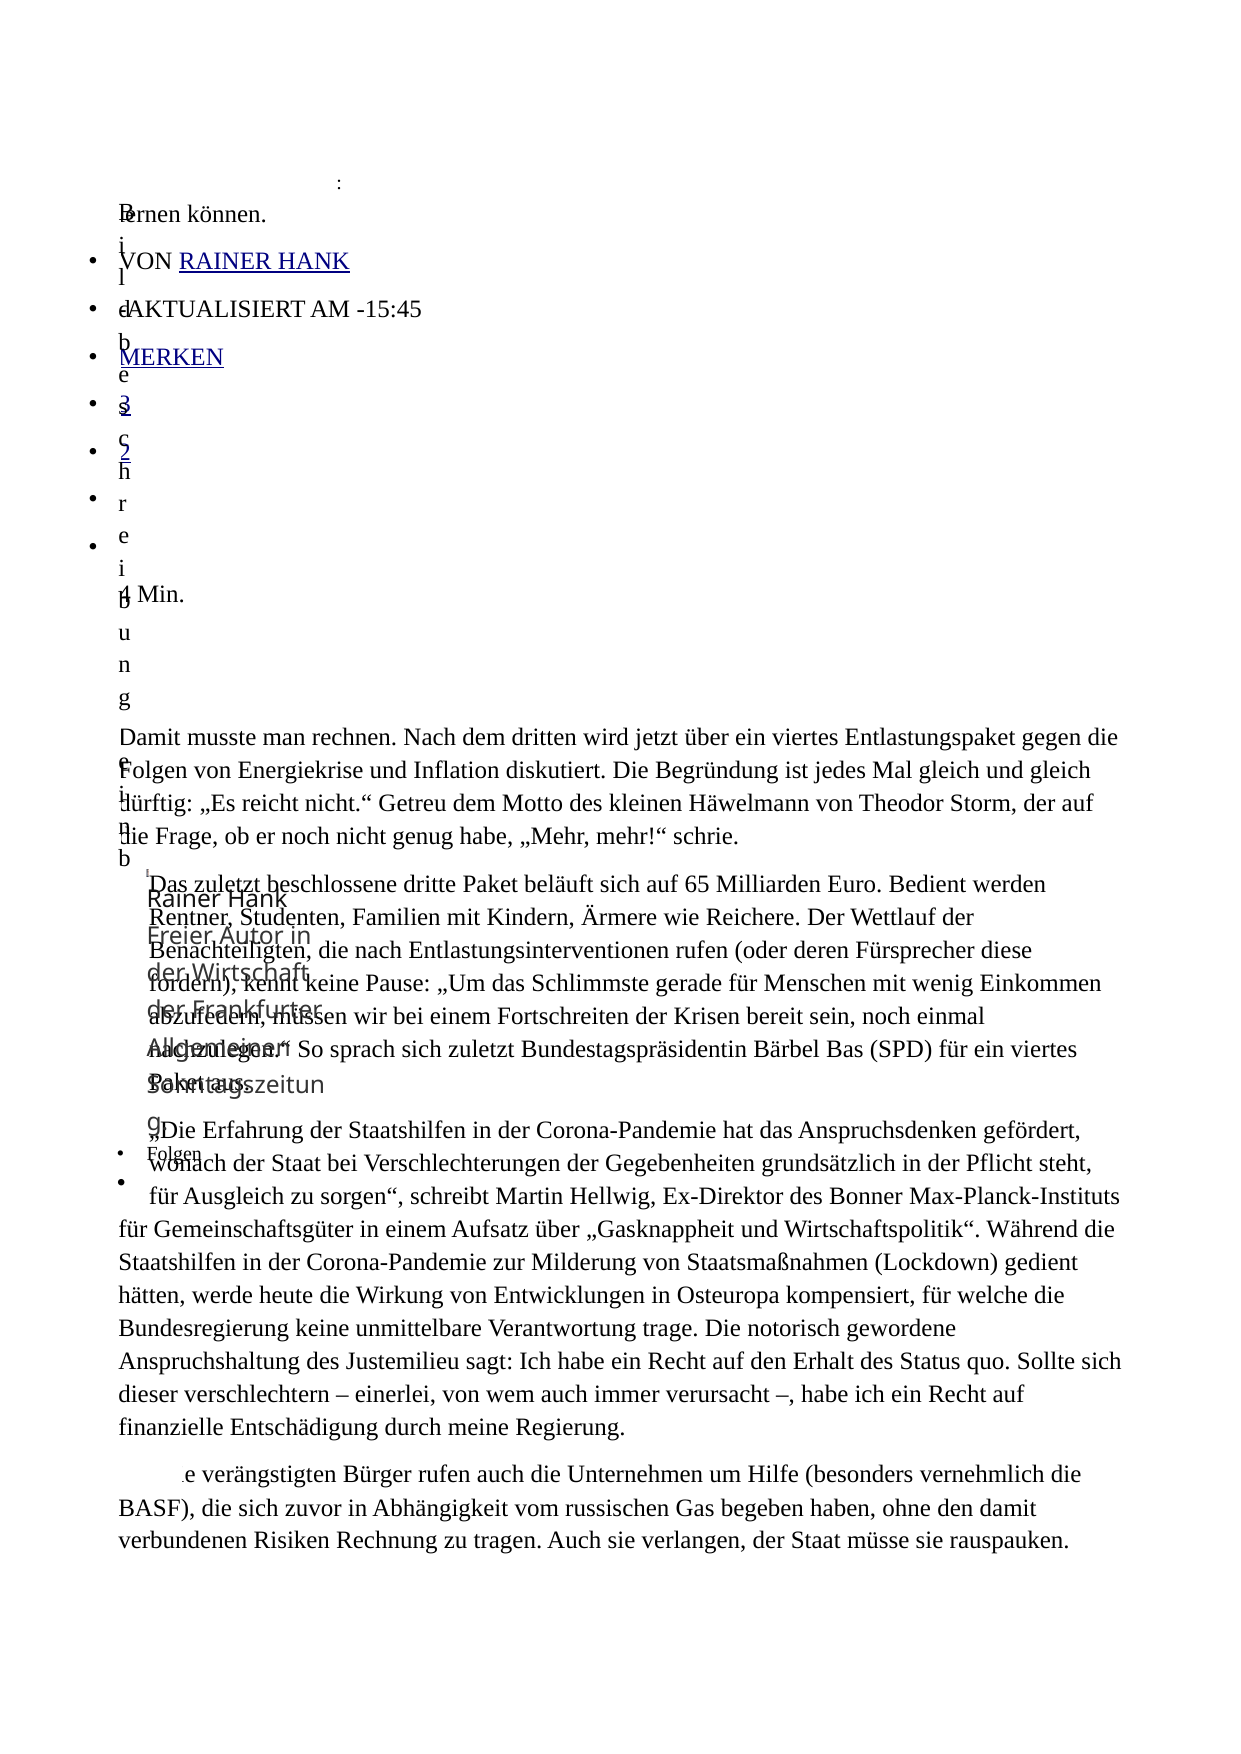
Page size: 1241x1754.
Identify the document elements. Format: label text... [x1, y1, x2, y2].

text Wie die verängstigten Bürger rufen auch die Unternehmen um Hilfe (besonders vernehmlich die BASF), die sich zuvor in Abhängigkeit vom russischen Gas begeben haben, ohne den damit verbundenen Risiken Rechnung zu tragen. Auch sie verlangen, der Staat müsse sie rauspauken. [118, 1459, 1122, 1554]
text „Die Erfahrung der Staatshilfen in der Corona-Pandemie hat das Anspruchsdenken gefördert, wonach der Staat bei Verschlechterungen der Gegebenheiten grundsätzlich in der Pflicht steht, für Ausgleich zu sorgen“, schreibt Martin Hellwig, Ex-Direktor des Bonner Max-Planck-Instituts für Gemeinschaftsgüter in einem Aufsatz über „Gasknappheit und Wirtschaftspolitik“. Während die Staatshilfen in der Corona-Pandemie zur Milderung von Staatsmaßnahmen (Lockdown) gedient hätten, werde heute die Wirkung von Entwicklungen in Osteuropa kompensiert, für welche die Bundesregierung keine unmittelbare Verantwortung trage. Die notorisch gewordene Anspruchshaltung des Justemilieu sagt: Ich habe ein Recht auf den Erhalt des Status quo. Sollte sich dieser verschlechtern – einerlei, von wem auch immer verursacht –, habe ich ein Recht auf finanzielle Entschädigung durch meine Regierung. [118, 1115, 1122, 1441]
subtitle HANKS WELTStaatsgeld auf Pump [214, 166, 1240, 199]
list 2 [121, 437, 1122, 466]
text Damit musste man rechnen. Nach dem dritten wird jetzt über ein viertes Entlastungspaket gegen die Folgen von Energiekrise und Inflation diskutiert. Die Begründung ist jedes Mal gleich und gleich dürftig: „Es reicht nicht.“ Getreu dem Motto des kleinen Häwelmann von Theodor Storm, der auf die Frage, ob er noch nicht genug habe, „Mehr, mehr!“ schrie. [121, 722, 1122, 850]
text Die Schulden-Ökonomie des kleinen Häwelmann – und was wir daraus für unsere aktuelle Krise lernen können. [0, 166, 1122, 227]
list MERKEN [121, 342, 1122, 370]
text Das zuletzt beschlossene dritte Paket beläuft sich auf 65 Milliarden Euro. Bedient werden Rentner, Studenten, Familien mit Kindern, Ärmere wie Reichere. Der Wettlauf der Benachteiligten, die nach Entlastungsinterventionen rufen (oder deren Fürsprecher diese fordern), kennt keine Pause: „Um das Schlimmste gerade für Menschen mit wenig Einkommen abzufedern, müssen wir bei einem Fortschreiten der Krisen bereit sein, noch einmal nachzulegen.“ So sprach sich zuletzt Bundestagspräsidentin Bärbel Bas (SPD) für ein viertes Paket aus. [149, 869, 1122, 1096]
list VON RAINER HANK [121, 246, 1122, 275]
text Das zuletzt beschlossene dritte Paket beläuft sich auf 65 Milliarden Euro. Bedient werden Rentner, Studenten, Familien mit Kindern, Ärmere wie Reichere. Der Wettlauf der Benachteiligten, die nach Entlastungsinterventionen rufen (oder deren Fürsprecher diese fordern), kennt keine Pause: „Um das Schlimmste gerade für Menschen mit wenig Einkommen abzufedern, müssen wir bei einem Fortschreiten der Krisen bereit sein, noch einmal nachzulegen.“ So sprach sich zuletzt Bundestagspräsidentin Bärbel Bas (SPD) für ein viertes Paket aus. [118, 869, 151, 1197]
text 4 Min. [121, 579, 1122, 608]
list -AKTUALISIERT AM -15:45 [121, 294, 1122, 323]
list 3 [121, 389, 1122, 418]
